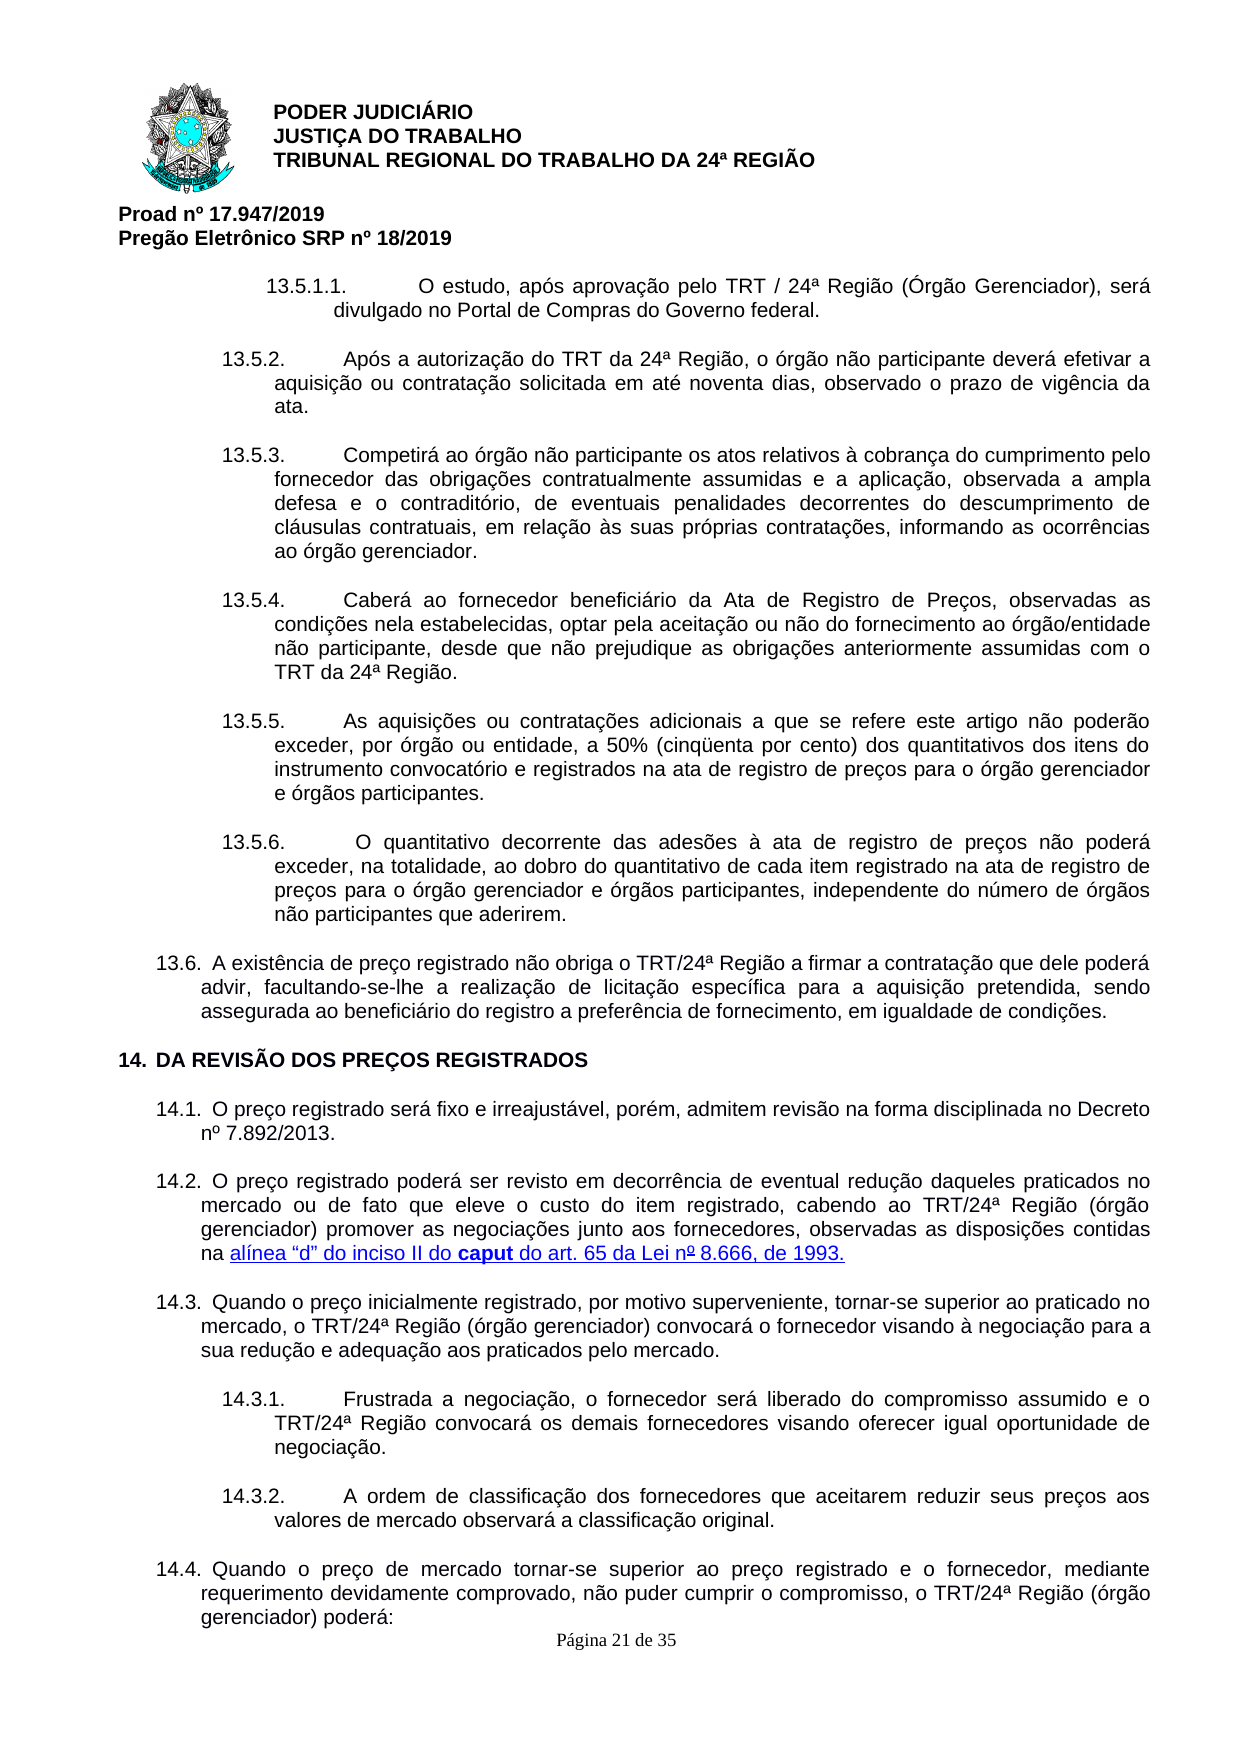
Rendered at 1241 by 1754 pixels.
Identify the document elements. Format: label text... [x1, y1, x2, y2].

list Frustrada a negociação, o fornecedor será liberado do compromisso assumido e o TRT/24ª Região convocará os demais fornecedores visando oferecer igual oportunidade de negociação. [222, 1387, 1152, 1459]
list O estudo, após aprovação pelo TRT / 24ª Região (Órgão Gerenciador), será divulgado no Portal de Compras do Governo federal. [266, 273, 1152, 321]
list Quando o preço inicialmente registrado, por motivo superveniente, tornar-se superior ao praticado no mercado, o TRT/24ª Região (órgão gerenciador) convocará o fornecedor visando à negociação para a sua redução e adequação aos praticados pelo mercado. [156, 1290, 1152, 1362]
picture [141, 82, 236, 194]
list O quantitativo decorrente das adesões à ata de registro de preços não poderá exceder, na totalidade, ao dobro do quantitativo de cada item registrado na ata de registro de preços para o órgão gerenciador e órgãos participantes, independente do número de órgãos não participantes que aderirem. [222, 830, 1152, 926]
list Após a autorização do TRT da 24ª Região, o órgão não participante deverá efetivar a aquisição ou contratação solicitada em até noventa dias, observado o prazo de vigência da ata. [222, 346, 1152, 418]
list O preço registrado será fixo e irreajustável, porém, admitem revisão na forma disciplinada no Decreto nº 7.892/2013. [156, 1096, 1152, 1144]
list Caberá ao fornecedor beneficiário da Ata de Registro de Preços, observadas as condições nela estabelecidas, optar pela aceitação ou não do fornecimento ao órgão/entidade não participante, desde que não prejudique as obrigações anteriormente assumidas com o TRT da 24ª Região. [222, 588, 1152, 684]
list Competirá ao órgão não participante os atos relativos à cobrança do cumprimento pelo fornecedor das obrigações contratualmente assumidas e a aplicação, observada a ampla defesa e o contraditório, de eventuais penalidades decorrentes do descumprimento de cláusulas contratuais, em relação às suas próprias contratações, informando as ocorrências ao órgão gerenciador. [222, 443, 1152, 563]
list A existência de preço registrado não obriga o TRT/24ª Região a firmar a contratação que dele poderá advir, facultando-se-lhe a realização de licitação específica para a aquisição pretendida, sendo assegurada ao beneficiário do registro a preferência de fornecimento, em igualdade de condições. [156, 951, 1152, 1022]
list A ordem de classificação dos fornecedores que aceitarem reduzir seus preços aos valores de mercado observará a classificação original. [222, 1484, 1152, 1532]
list O preço registrado poderá ser revisto em decorrência de eventual redução daqueles praticados no mercado ou de fato que eleve o custo do item registrado, cabendo ao TRT/24ª Região (órgão gerenciador) promover as negociações junto aos fornecedores, observadas as disposições contidas na alínea “d” do inciso II do caput do art. 65 da Lei nº 8.666, de 1993. [156, 1169, 1152, 1265]
list As aquisições ou contratações adicionais a que se refere este artigo não poderão exceder, por órgão ou entidade, a 50% (cinqüenta por cento) dos quantitativos dos itens do instrumento convocatório e registrados na ata de registro de preços para o órgão gerenciador e órgãos participantes. [222, 709, 1152, 805]
list DA REVISÃO DOS PREÇOS REGISTRADOS [118, 1047, 1152, 1071]
list Quando o preço de mercado tornar-se superior ao preço registrado e o fornecedor, mediante requerimento devidamente comprovado, não puder cumprir o compromisso, o TRT/24ª Região (órgão gerenciador) poderá: [156, 1557, 1152, 1629]
